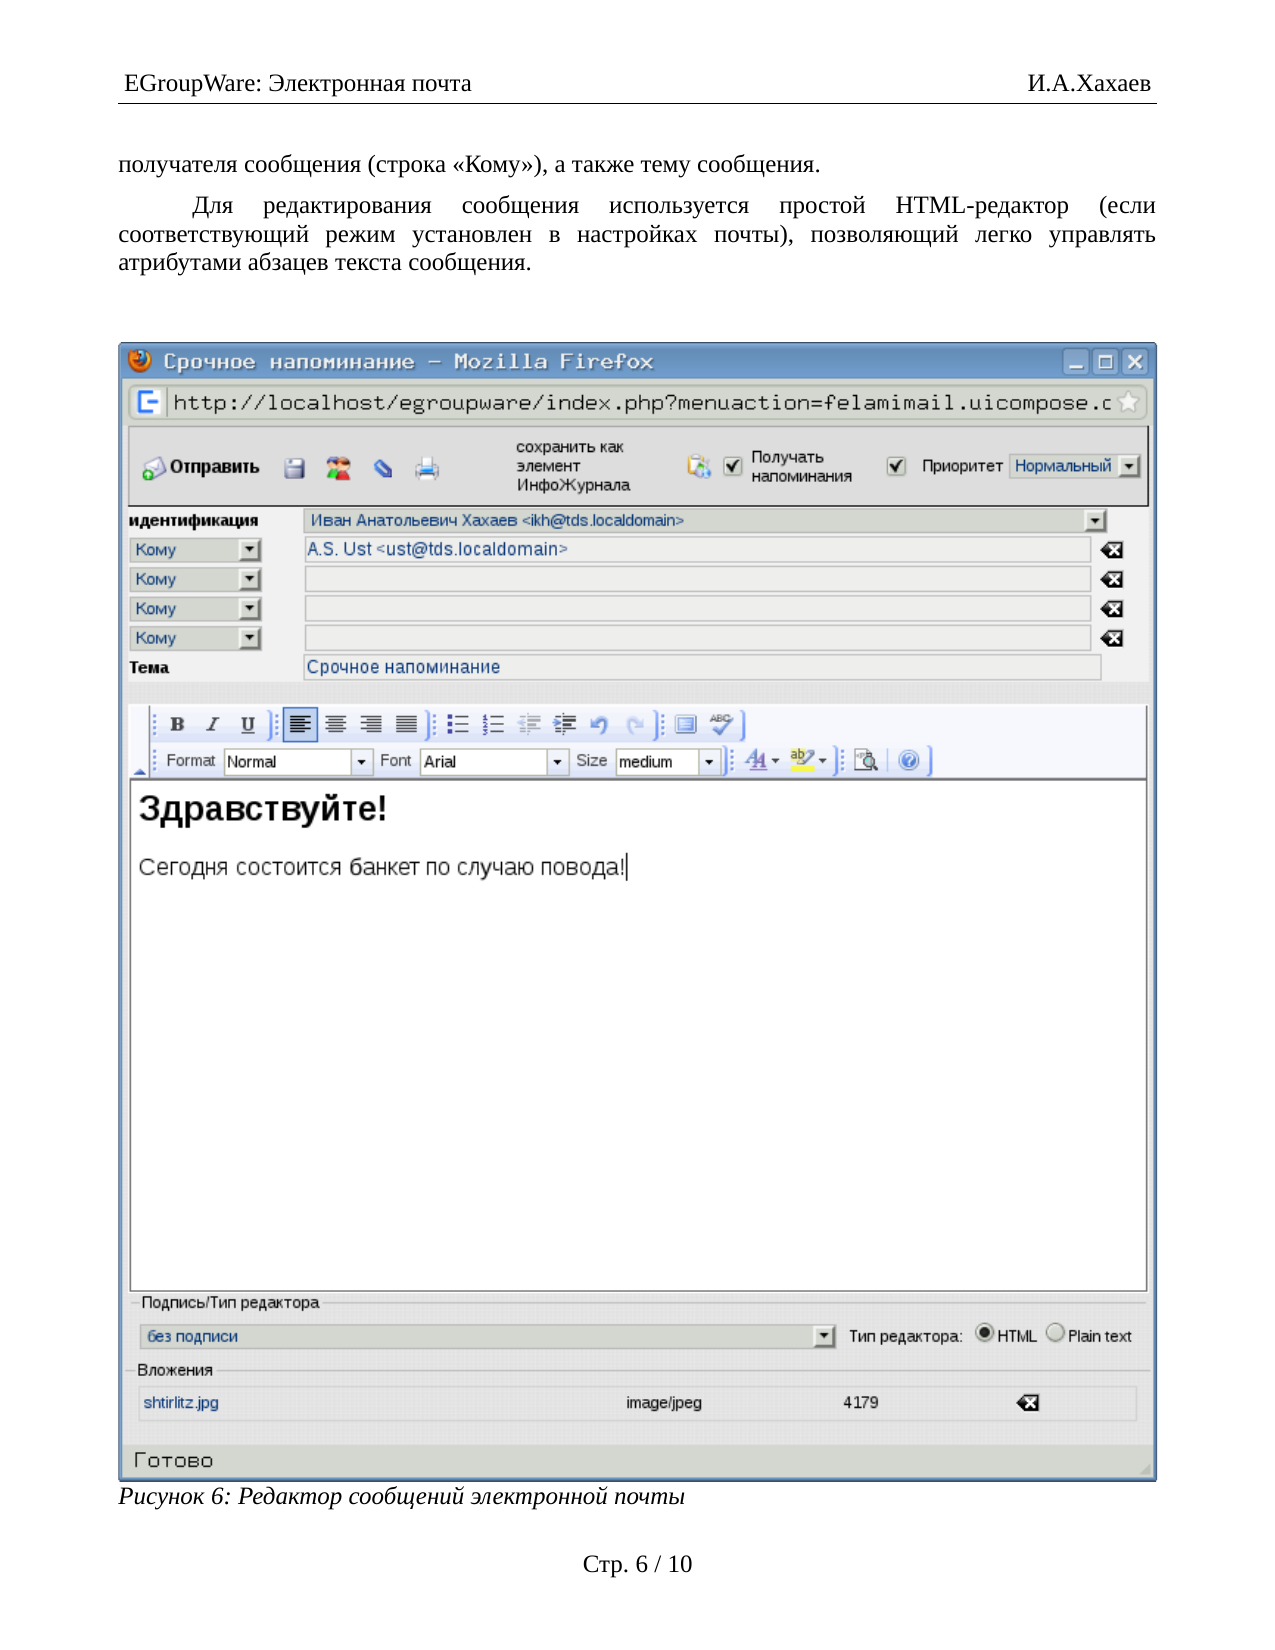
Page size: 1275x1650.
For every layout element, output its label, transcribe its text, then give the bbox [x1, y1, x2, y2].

text Рисунок 6: Редактор сообщений электронной почты [118, 1482, 1157, 1510]
text получателя сообщения (строка «Кому»), а также тему сообщения. [118, 149, 1157, 177]
picture [118, 342, 1158, 1482]
text Для редактирования сообщения используется простой HTML-редактор (если соответствующий режим установлен в настройках почты), позволяющий легко управлять атрибутами абзацев текста сообщения. [118, 190, 1157, 276]
